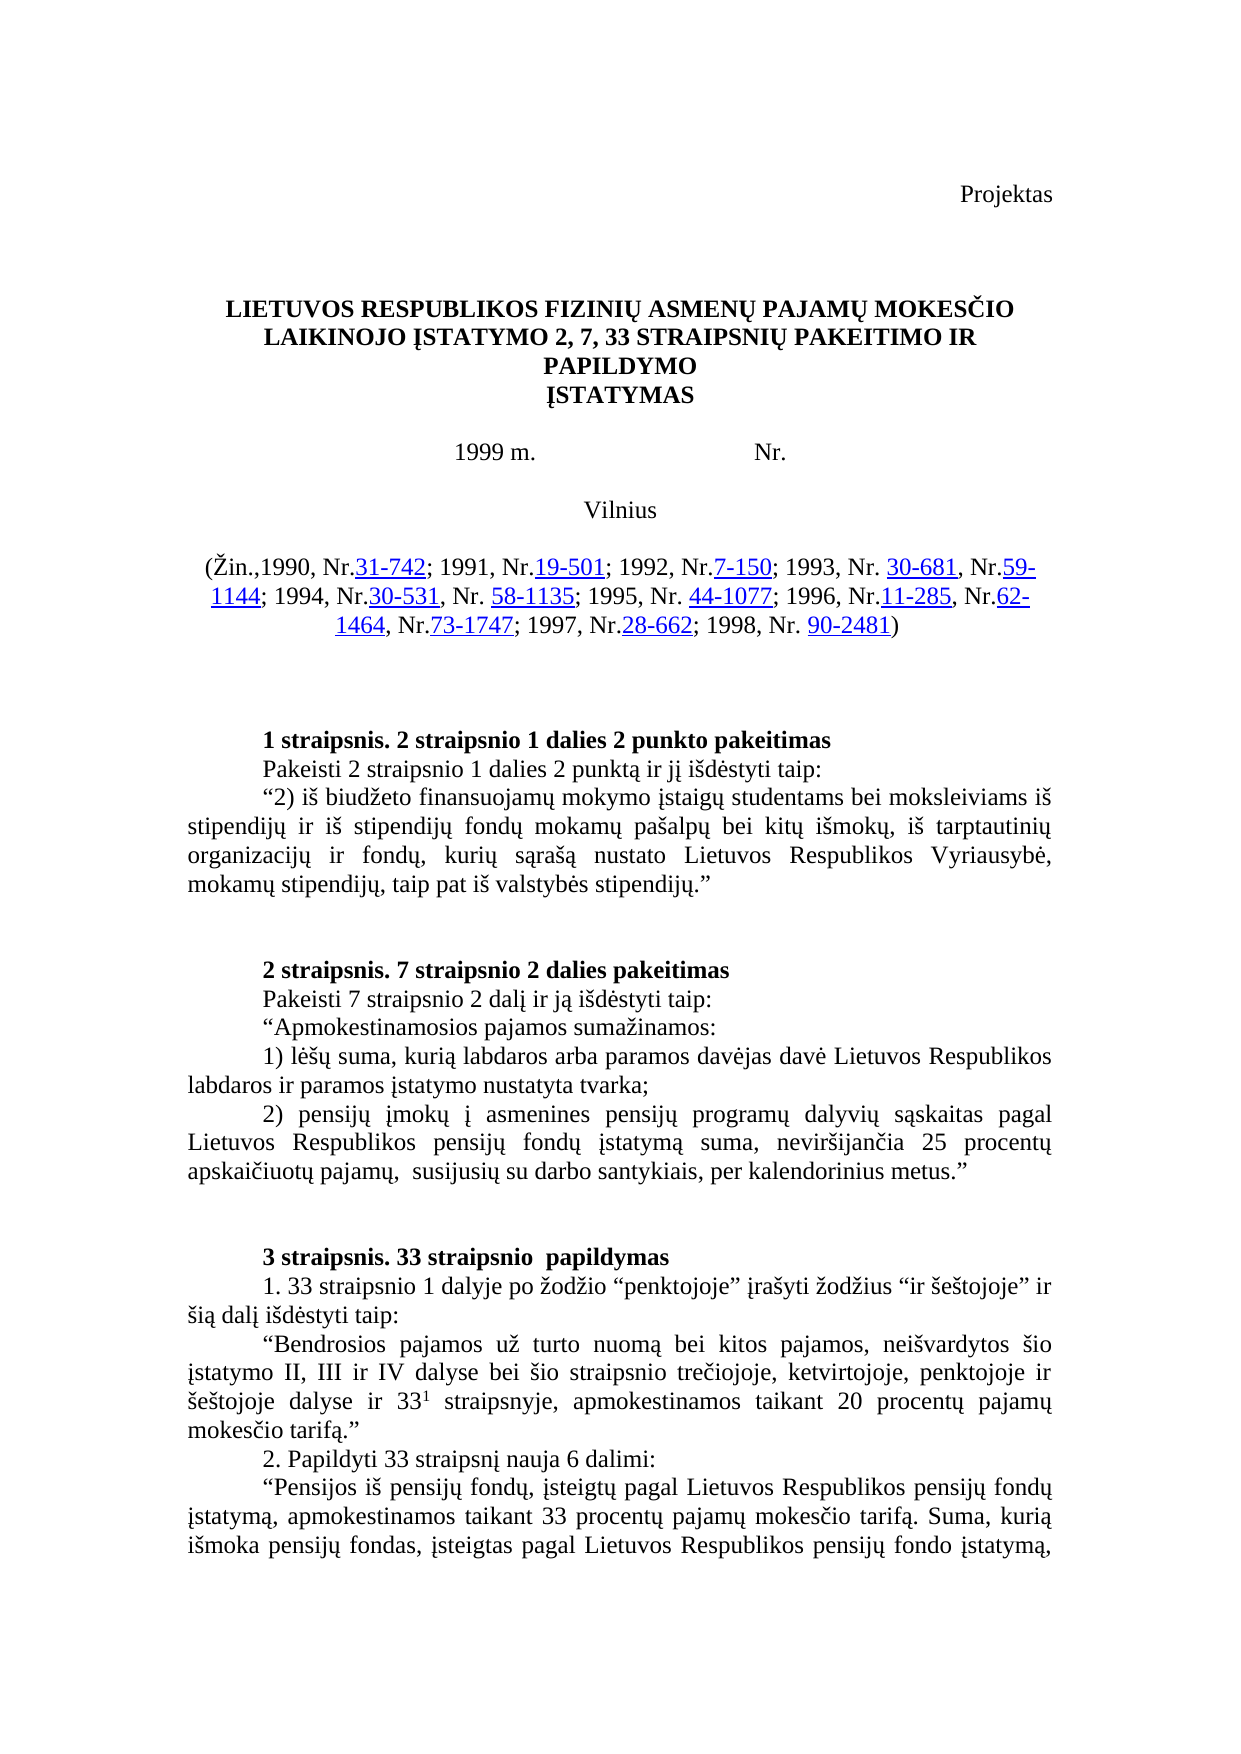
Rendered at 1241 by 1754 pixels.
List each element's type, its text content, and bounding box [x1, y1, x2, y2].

text Pakeisti 2 straipsnio 1 dalies 2 punktą ir jį išdėstyti taip: [187, 754, 1053, 782]
text Pakeisti 7 straipsnio 2 dalį ir ją išdėstyti taip: [187, 984, 1053, 1012]
text “Bendrosios pajamos už turto nuomą bei kitos pajamos, neišvardytos šio įstatymo II, III ir IV dalyse bei šio straipsnio trečiojoje, ketvirtojoje, penktojoje ir šeštojoje dalyse ir 331 straipsnyje, apmokestinamos taikant 20 procentų pajamų mokesčio tarifą.” [187, 1329, 1053, 1444]
text 2) pensijų įmokų į asmenines pensijų programų dalyvių sąskaitas pagal Lietuvos Respublikos pensijų fondų įstatymą suma, neviršijančia 25 procentų apskaičiuotų pajamų, susijusių su darbo santykiais, per kalendorinius metus.” [187, 1099, 1053, 1185]
text “Apmokestinamosios pajamos sumažinamos: [187, 1012, 1053, 1041]
text 1999 m. Nr. [187, 437, 1053, 466]
text 3 straipsnis. 33 straipsnio papildymas [187, 1242, 1053, 1271]
text 2 straipsnis. 7 straipsnio 2 dalies pakeitimas [187, 955, 1053, 984]
text LIETUVOS RESPUBLIKOS FIZINIŲ ASMENŲ PAJAMŲ MOKESČIO LAIKINOJO ĮSTATYMO 2, 7, 33 STRAIPSNIŲ PAKEITIMO IR PAPILDYMO [187, 294, 1053, 380]
text 1 straipsnis. 2 straipsnio 1 dalies 2 punkto pakeitimas [187, 725, 1053, 754]
text (Žin.,1990, Nr.31-742; 1991, Nr.19-501; 1992, Nr.7-150; 1993, Nr. 30-681, Nr.59-1144; 1994, Nr.30-531, Nr. 58-1135; 1995, Nr. 44-1077; 1996, Nr.11-285, Nr.62-1464, Nr.73-1747; 1997, Nr.28-662; 1998, Nr. 90-2481) [187, 552, 1053, 639]
text “2) iš biudžeto finansuojamų mokymo įstaigų studentams bei moksleiviams iš stipendijų ir iš stipendijų fondų mokamų pašalpų bei kitų išmokų, iš tarptautinių organizacijų ir fondų, kurių sąrašą nustato Lietuvos Respublikos Vyriausybė, mokamų stipendijų, taip pat iš valstybės stipendijų.” [187, 782, 1053, 897]
text “Pensijos iš pensijų fondų, įsteigtų pagal Lietuvos Respublikos pensijų fondų įstatymą, apmokestinamos taikant 33 procentų pajamų mokesčio tarifą. Suma, kurią išmoka pensijų fondas, įsteigtas pagal Lietuvos Respublikos pensijų fondo įstatymą, [187, 1472, 1053, 1559]
text 1) lėšų suma, kurią labdaros arba paramos davėjas davė Lietuvos Respublikos labdaros ir paramos įstatymo nustatyta tvarka; [187, 1041, 1053, 1099]
text 1. 33 straipsnio 1 dalyje po žodžio “penktojoje” įrašyti žodžius “ir šeštojoje” ir šią dalį išdėstyti taip: [187, 1271, 1053, 1329]
text 2. Papildyti 33 straipsnį nauja 6 dalimi: [187, 1444, 1053, 1472]
text Projektas [187, 179, 1053, 207]
text Vilnius [187, 495, 1053, 524]
text ĮSTATYMAS [187, 380, 1053, 409]
